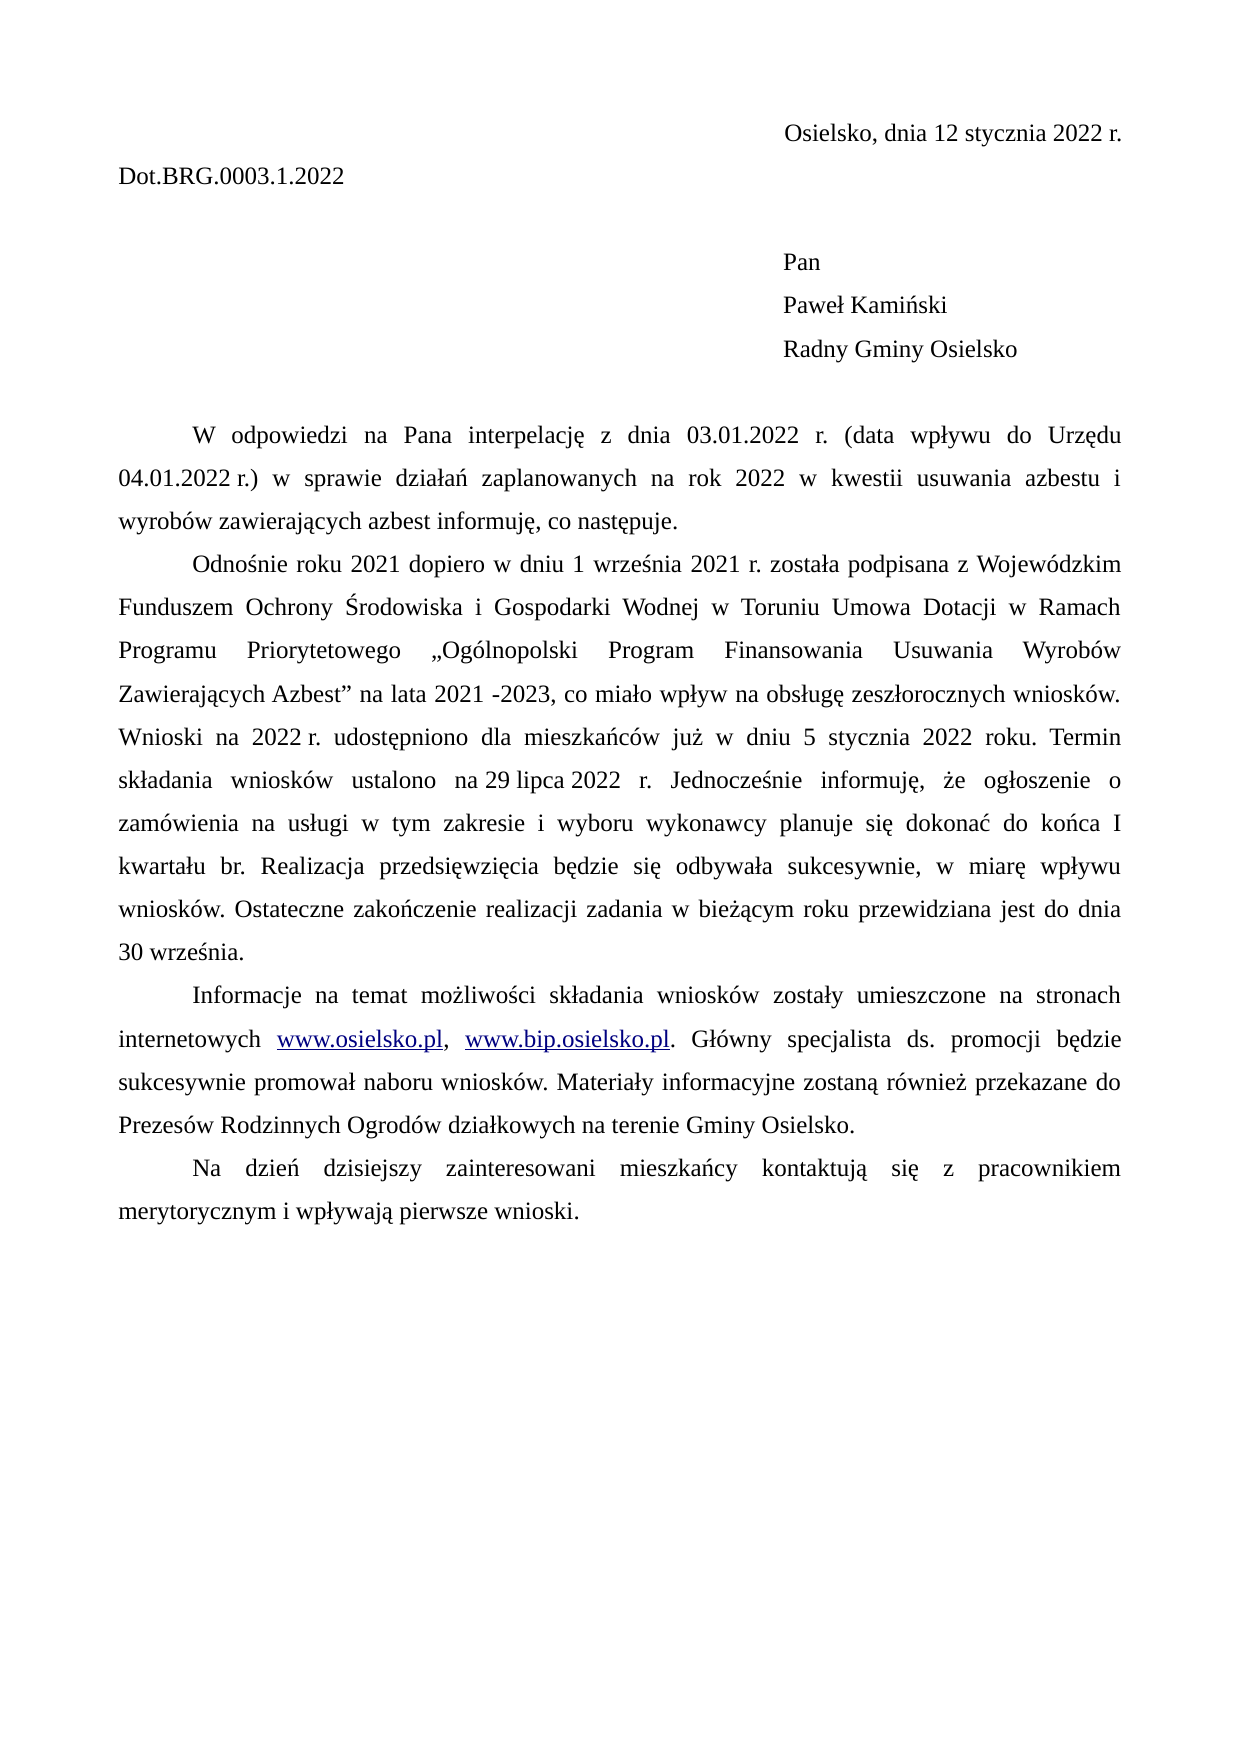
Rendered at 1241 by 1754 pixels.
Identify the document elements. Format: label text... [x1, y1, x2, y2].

text Informacje na temat możliwości składania wniosków zostały umieszczone na stronach internetowych www.osielsko.pl, www.bip.osielsko.pl. Główny specjalista ds. promocji będzie sukcesywnie promował naboru wniosków. Materiały informacyjne zostaną również przekazane do Prezesów Rodzinnych Ogrodów działkowych na terenie Gminy Osielsko. [118, 981, 1122, 1139]
text Osielsko, dnia 12 stycznia 2022 r. [118, 118, 1122, 147]
text Radny Gminy Osielsko [118, 334, 1122, 362]
text Dot.BRG.0003.1.2022 [118, 161, 1122, 190]
text W odpowiedzi na Pana interpelację z dnia 03.01.2022 r. (data wpływu do Urzędu 04.01.2022 r.) w sprawie działań zaplanowanych na rok 2022 w kwestii usuwania azbestu i wyrobów zawierających azbest informuję, co następuje. [118, 420, 1122, 535]
text Pan [118, 247, 1122, 276]
text Odnośnie roku 2021 dopiero w dniu 1 września 2021 r. została podpisana z Wojewódzkim Funduszem Ochrony Środowiska i Gospodarki Wodnej w Toruniu Umowa Dotacji w Ramach Programu Priorytetowego „Ogólnopolski Program Finansowania Usuwania Wyrobów Zawierających Azbest” na lata 2021 -2023, co miało wpływ na obsługę zeszłorocznych wniosków. Wnioski na 2022 r. udostępniono dla mieszkańców już w dniu 5 stycznia 2022 roku. Termin składania wniosków ustalono na 29 lipca 2022 r. Jednocześnie informuję, że ogłoszenie o zamówienia na usługi w tym zakresie i wyboru wykonawcy planuje się dokonać do końca I kwartału br. Realizacja przedsięwzięcia będzie się odbywała sukcesywnie, w miarę wpływu wniosków. Ostateczne zakończenie realizacji zadania w bieżącym roku przewidziana jest do dnia 30 września. [118, 549, 1122, 966]
text Na dzień dzisiejszy zainteresowani mieszkańcy kontaktują się z pracownikiem merytorycznym i wpływają pierwsze wnioski. [118, 1153, 1122, 1225]
text Paweł Kamiński [118, 291, 1122, 319]
